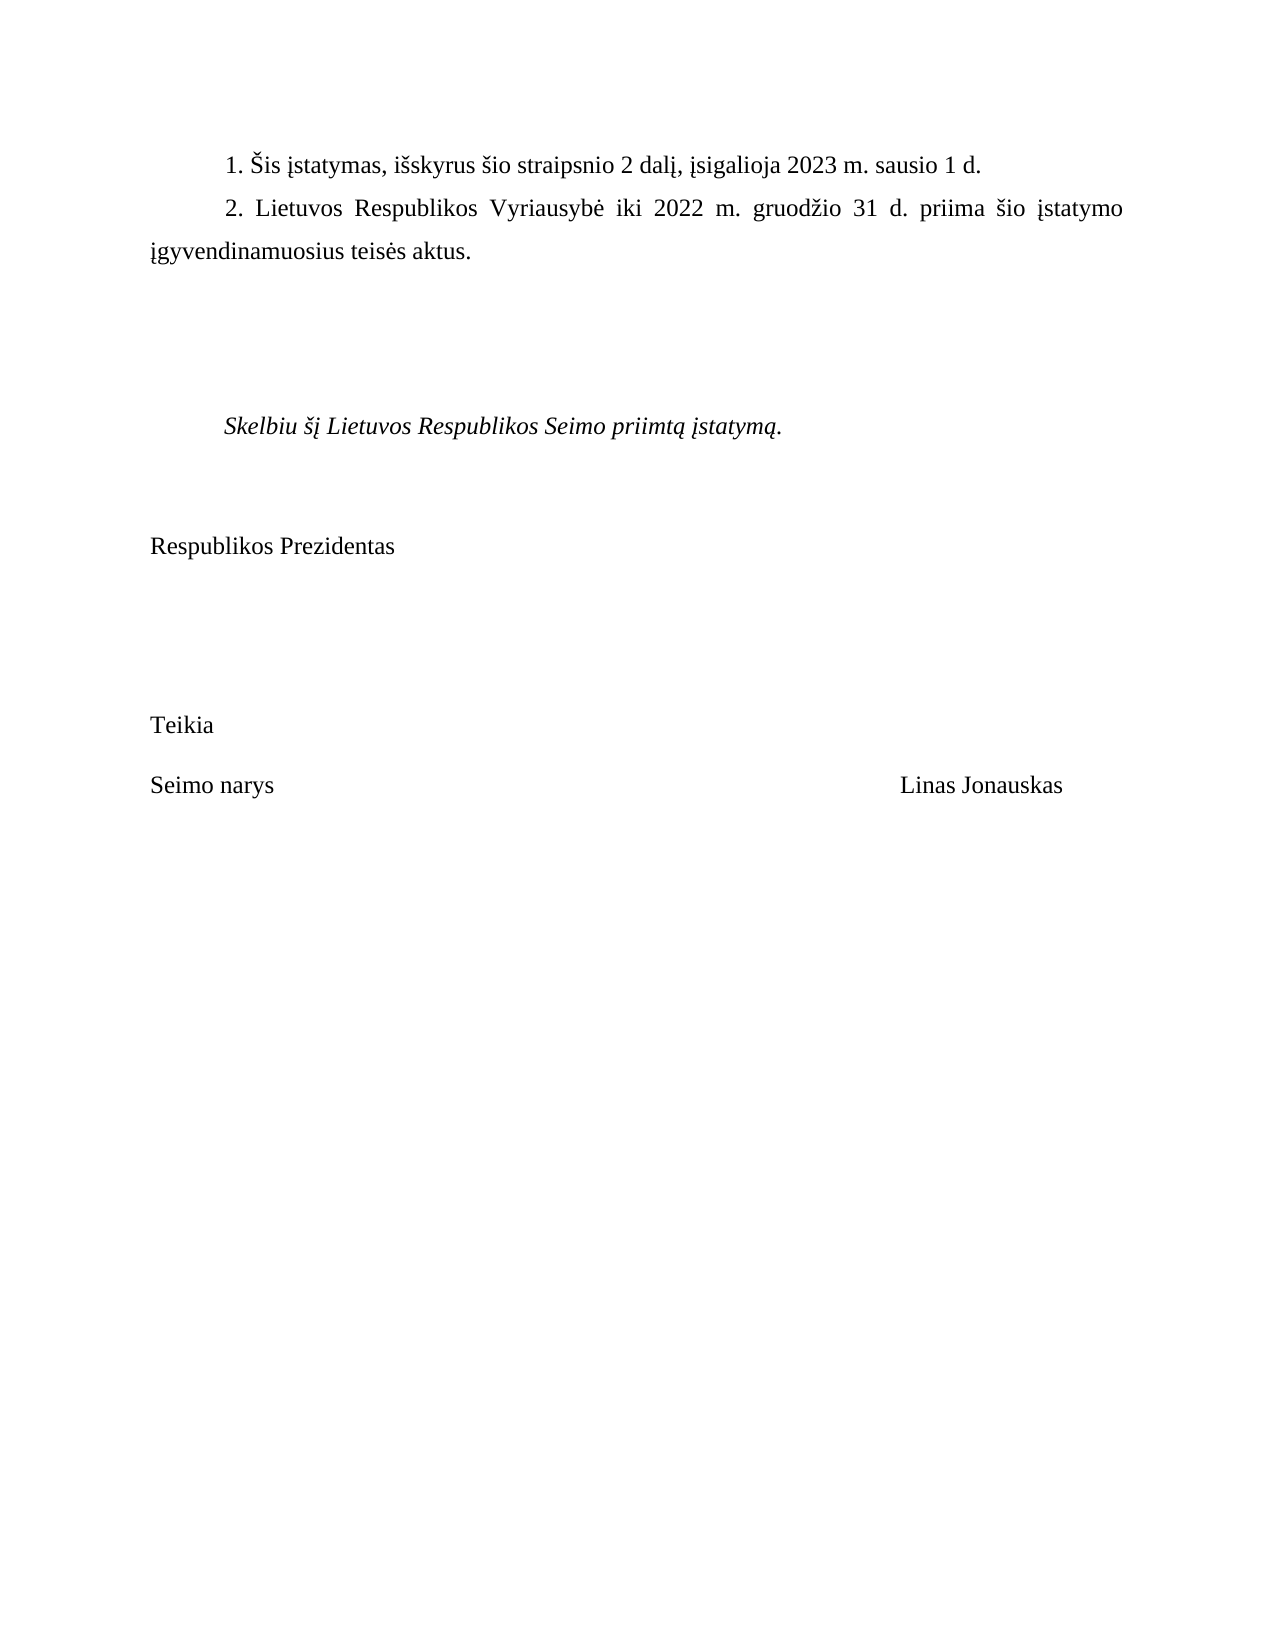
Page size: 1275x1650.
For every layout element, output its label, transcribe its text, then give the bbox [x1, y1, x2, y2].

text 1. Šis įstatymas, išskyrus šio straipsnio 2 dalį, įsigalioja 2023 m. sausio 1 d. [150, 150, 1125, 179]
text Seimo narys Linas Jonauskas [150, 771, 1125, 799]
text 2. Lietuvos Respublikos Vyriausybė iki 2022 m. gruodžio 31 d. priima šio įstatymo įgyvendinamuosius teisės aktus. [150, 193, 1125, 265]
text Respublikos Prezidentas [150, 531, 1125, 560]
text Teikia [150, 711, 1125, 739]
text Skelbiu šį Lietuvos Respublikos Seimo priimtą įstatymą. [150, 411, 1125, 440]
